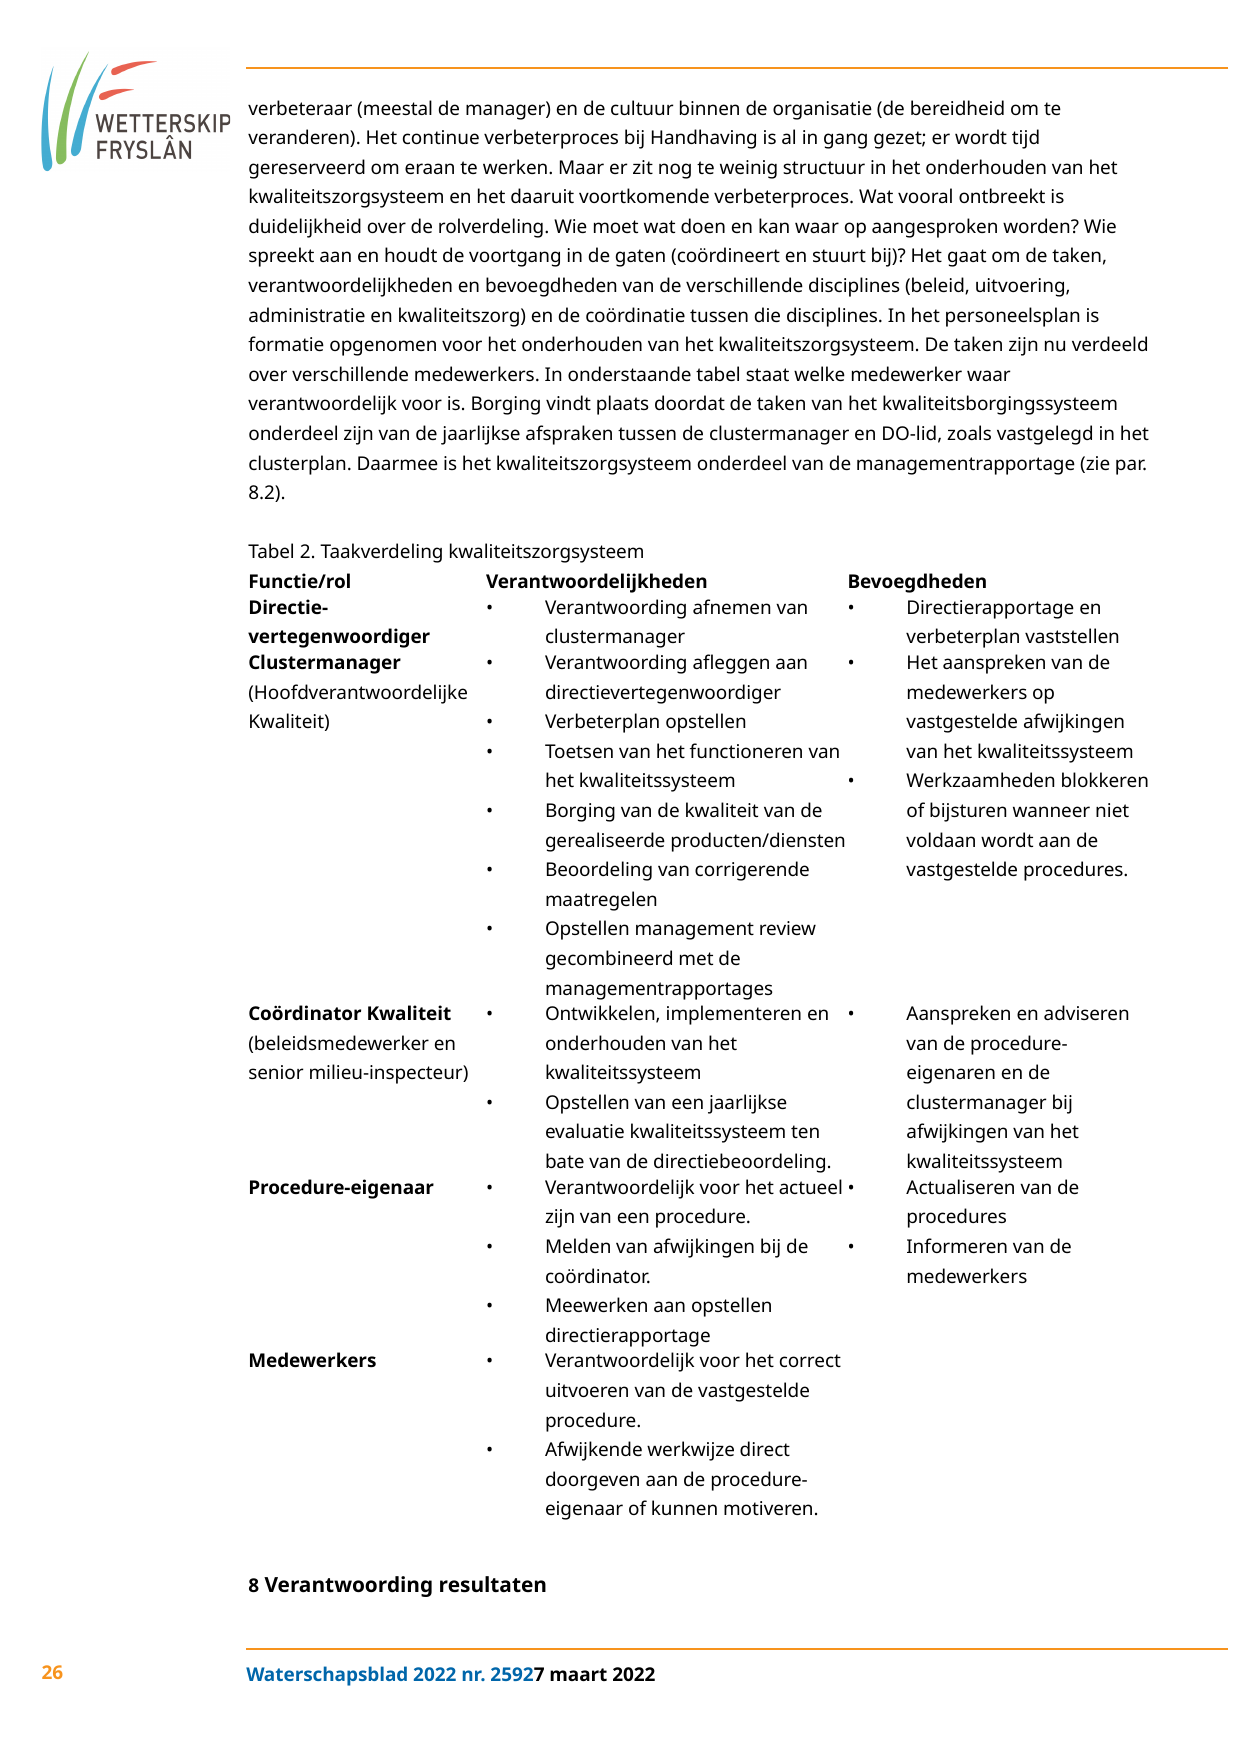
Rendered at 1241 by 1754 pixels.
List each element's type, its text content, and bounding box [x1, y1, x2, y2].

table_cell Directie-vertegenwoordiger [248, 594, 486, 649]
table_cell Procedure-eigenaar [248, 1174, 486, 1348]
table_cell Het aanspreken van de medewerkers op vastgestelde afwijkingen van het kwaliteitssysteem Werkzaamheden blokkeren of bijsturen wanneer niet voldaan wordt aan de vastgestelde procedures. [847, 649, 1152, 1000]
text 8 Verantwoording resultaten [248, 1570, 1152, 1599]
table_cell Aanspreken en adviseren van de procedure-eigenaren en de clustermanager bij afwijkingen van het kwaliteitssysteem [847, 1000, 1152, 1174]
table_cell Verantwoording afleggen aan directievertegenwoordiger Verbeterplan opstellen Toetsen van het functioneren van het kwaliteitssysteem Borging van de kwaliteit van de gerealiseerde producten/diensten Beoordeling van corrigerende maatregelen Opstellen management review gecombineerd met de managementrapportages [486, 649, 847, 1000]
table_cell Medewerkers [248, 1348, 486, 1521]
table_cell Actualiseren van de procedures Informeren van de medewerkers [847, 1174, 1152, 1348]
table_header Functie/rol [248, 568, 486, 594]
table_cell Verantwoording afnemen van clustermanager [486, 594, 847, 649]
table_cell Ontwikkelen, implementeren en onderhouden van het kwaliteitssysteem Opstellen van een jaarlijkse evaluatie kwaliteitssysteem ten bate van de directiebeoordeling. [486, 1000, 847, 1174]
table_cell [847, 1348, 1152, 1521]
table_cell Coördinator Kwaliteit (beleidsmedewerker en senior milieu-inspecteur) [248, 1000, 486, 1174]
text verbeteraar (meestal de manager) en de cultuur binnen de organisatie (de bereidheid om te veranderen). Het continue verbeterproces bij Handhaving is al in gang gezet; er wordt tijd gereserveerd om eraan te werken. Maar er zit nog te weinig structuur in het onderhouden van het kwaliteitszorgsysteem en het daaruit voortkomende verbeterproces. Wat vooral ontbreekt is duidelijkheid over de rolverdeling. Wie moet wat doen en kan waar op aangesproken worden? Wie spreekt aan en houdt de voortgang in de gaten (coördineert en stuurt bij)? Het gaat om de taken, verantwoordelijkheden en bevoegdheden van de verschillende disciplines (beleid, uitvoering, administratie en kwaliteitszorg) en de coördinatie tussen die disciplines. In het personeelsplan is formatie opgenomen voor het onderhouden van het kwaliteitszorgsysteem. De taken zijn nu verdeeld over verschillende medewerkers. In onderstaande tabel staat welke medewerker waar verantwoordelijk voor is. Borging vindt plaats doordat de taken van het kwaliteitsborgingssysteem onderdeel zijn van de jaarlijkse afspraken tussen de clustermanager en DO-lid, zoals vastgelegd in het clusterplan. Daarmee is het kwaliteitszorgsysteem onderdeel van de managementrapportage (zie par. 8.2). [248, 95, 1152, 505]
table_cell Clustermanager (Hoofdverantwoordelijke Kwaliteit) [248, 649, 486, 1000]
picture [41, 47, 231, 172]
text Tabel 2. Taakverdeling kwaliteitszorgsysteem [248, 538, 1152, 564]
table_cell Verantwoordelijk voor het actueel zijn van een procedure. Melden van afwijkingen bij de coördinator. Meewerken aan opstellen directierapportage [486, 1174, 847, 1348]
table_cell Directierapportage en verbeterplan vaststellen [847, 594, 1152, 649]
table_header Verantwoordelijkheden [486, 568, 847, 594]
table_header Bevoegdheden [847, 568, 1152, 594]
table_cell Verantwoordelijk voor het correct uitvoeren van de vastgestelde procedure. Afwijkende werkwijze direct doorgeven aan de procedure-eigenaar of kunnen motiveren. [486, 1348, 847, 1521]
